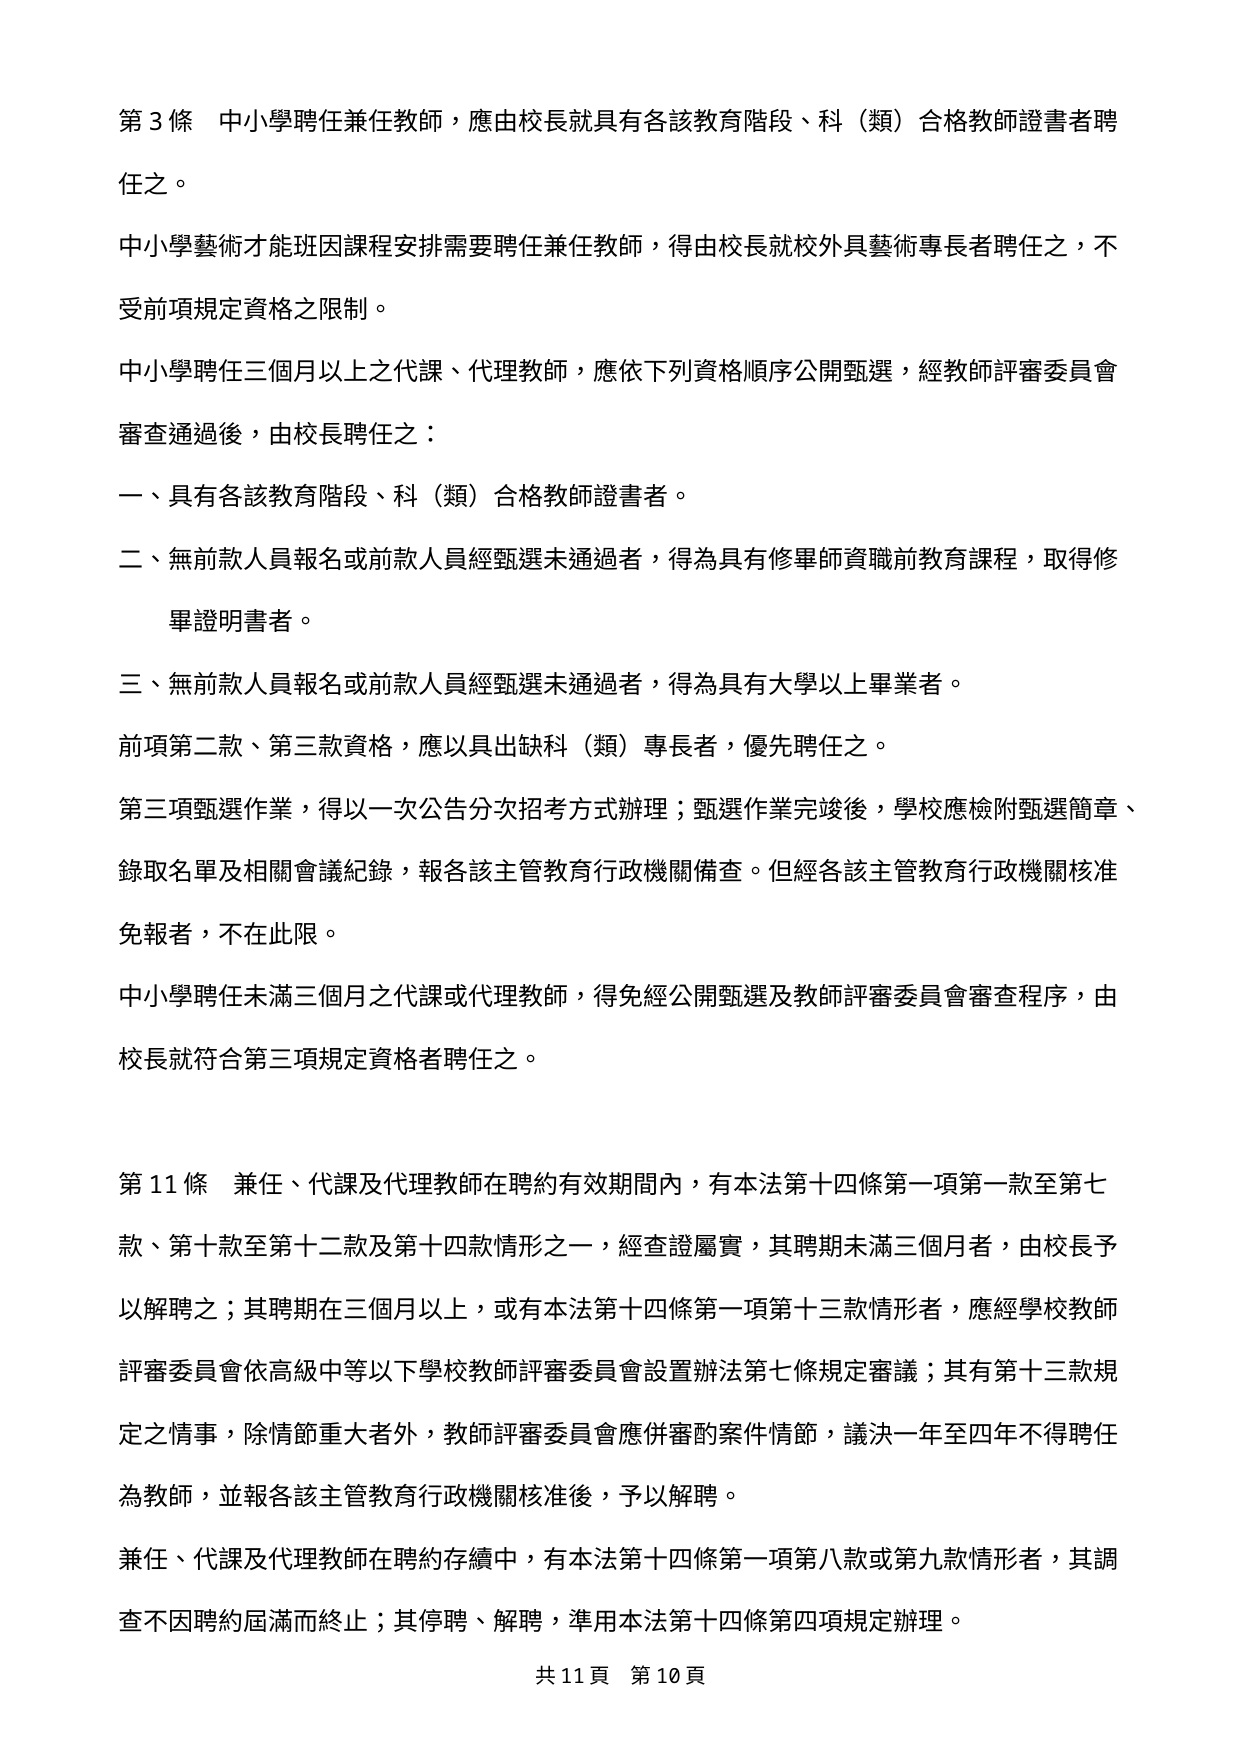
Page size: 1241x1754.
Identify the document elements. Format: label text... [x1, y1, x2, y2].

text 第11條 兼任、代課及代理教師在聘約有效期間內，有本法第十四條第一項第一款至第七款、第十款至第十二款及第十四款情形之一，經查證屬實，其聘期未滿三個月者，由校長予以解聘之；其聘期在三個月以上，或有本法第十四條第一項第十三款情形者，應經學校教師評審委員會依高級中等以下學校教師評審委員會設置辦法第七條規定審議；其有第十三款規定之情事，除情節重大者外，教師評審委員會應併審酌案件情節，議決一年至四年不得聘任為教師，並報各該主管教育行政機關核准後，予以解聘。 [118, 1141, 1122, 1516]
text 三、無前款人員報名或前款人員經甄選未通過者，得為具有大學以上畢業者。 [118, 641, 1122, 703]
text 中小學藝術才能班因課程安排需要聘任兼任教師，得由校長就校外具藝術專長者聘任之，不受前項規定資格之限制。 [118, 203, 1122, 328]
text 中小學聘任未滿三個月之代課或代理教師，得免經公開甄選及教師評審委員會審查程序，由校長就符合第三項規定資格者聘任之。 [118, 953, 1122, 1078]
text 中小學聘任三個月以上之代課、代理教師，應依下列資格順序公開甄選，經教師評審委員會審查通過後，由校長聘任之： [118, 328, 1122, 453]
text 第3條 中小學聘任兼任教師，應由校長就具有各該教育階段、科（類）合格教師證書者聘任之。 [118, 78, 1122, 203]
text 一、具有各該教育階段、科（類）合格教師證書者。 [118, 453, 1122, 516]
text 兼任、代課及代理教師在聘約存續中，有本法第十四條第一項第八款或第九款情形者，其調查不因聘約屆滿而終止；其停聘、解聘，準用本法第十四條第四項規定辦理。 [118, 1516, 1122, 1641]
text 前項第二款、第三款資格，應以具出缺科（類）專長者，優先聘任之。 [118, 703, 1122, 766]
text 第三項甄選作業，得以一次公告分次招考方式辦理；甄選作業完竣後，學校應檢附甄選簡章、錄取名單及相關會議紀錄，報各該主管教育行政機關備查。但經各該主管教育行政機關核准免報者，不在此限。 [118, 766, 1122, 953]
text 二、無前款人員報名或前款人員經甄選未通過者，得為具有修畢師資職前教育課程，取得修畢證明書者。 [118, 516, 1122, 641]
